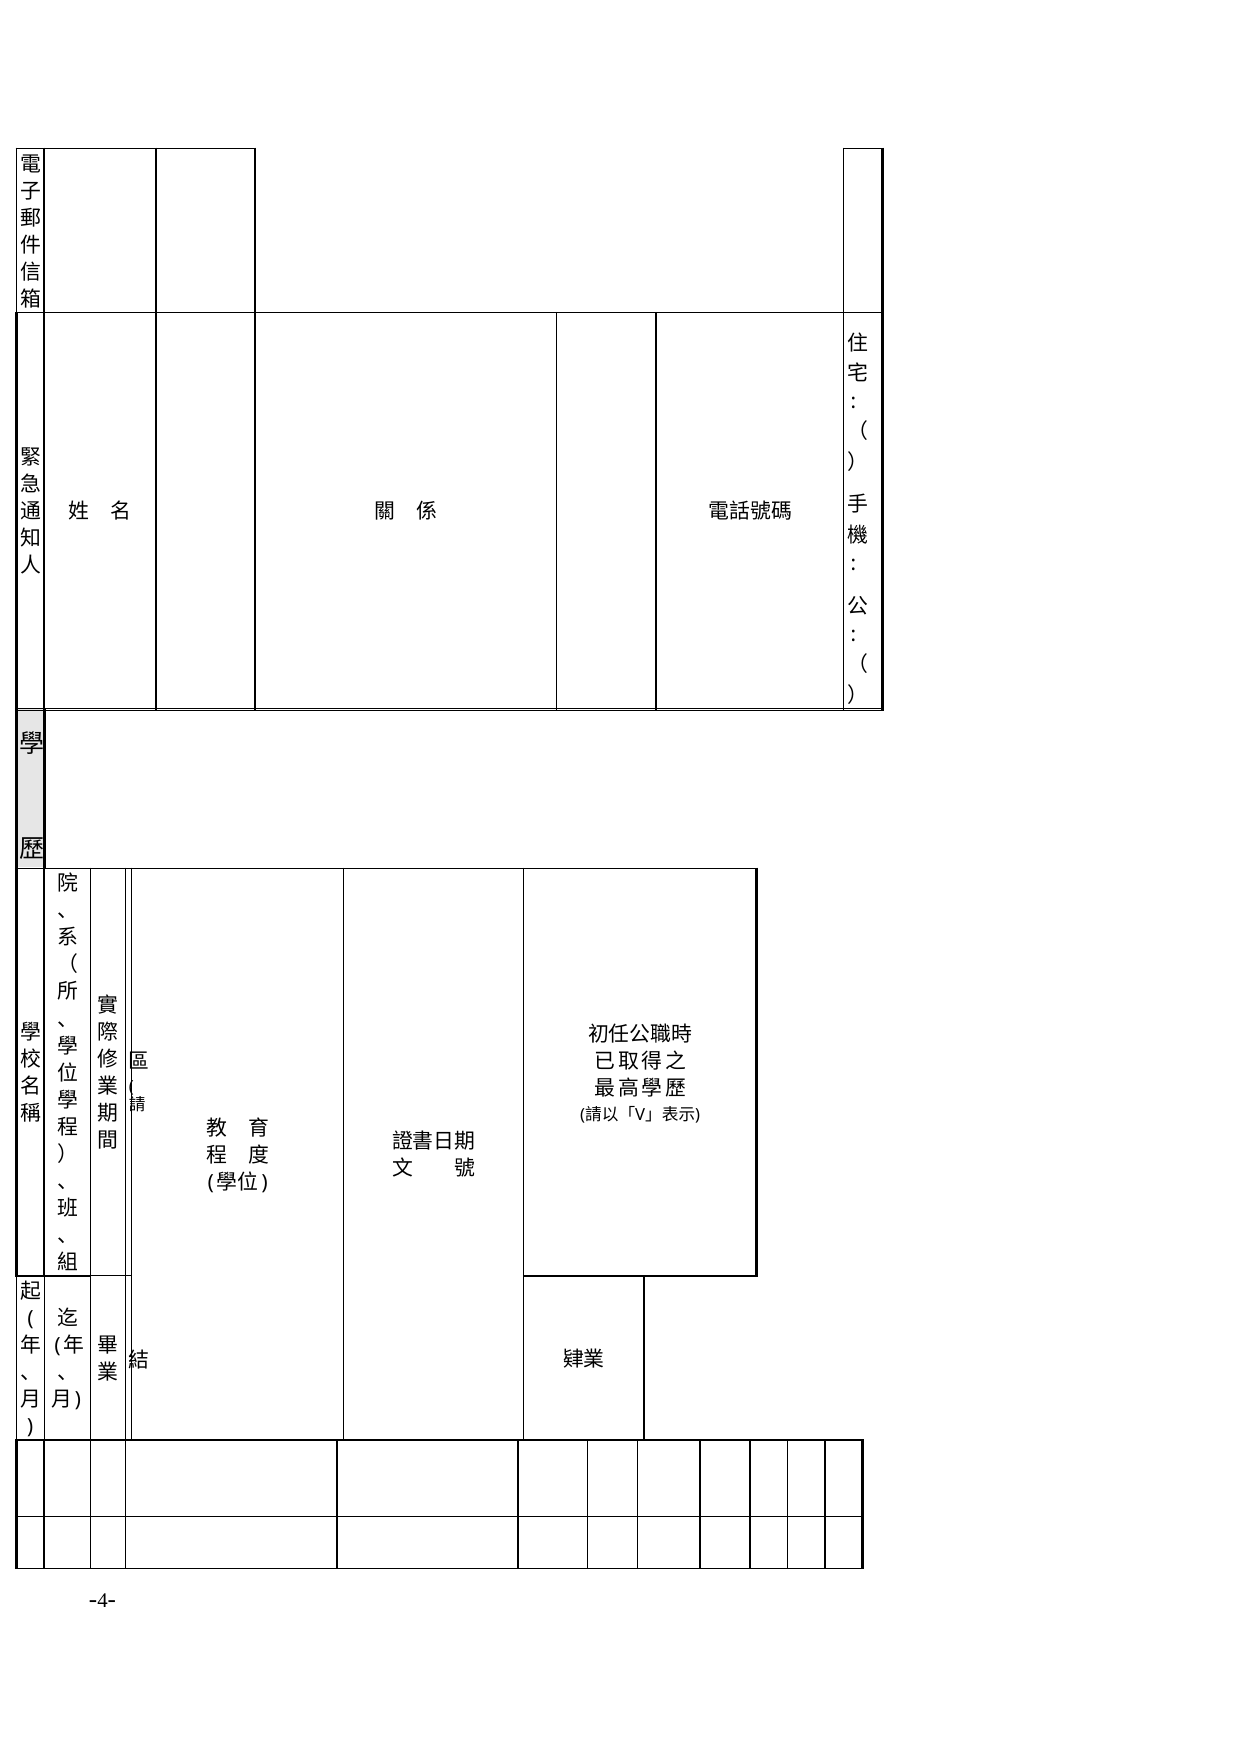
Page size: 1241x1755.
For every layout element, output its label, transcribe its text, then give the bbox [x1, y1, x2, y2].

table_cell 起(年、月) [17, 1277, 44, 1439]
table_cell 初任公職時 已取得之 最高學歷 (請以「V」表示) [524, 869, 755, 1275]
table_cell [519, 1517, 587, 1567]
table_cell [788, 1517, 824, 1567]
table_cell 區 分 (請勾選) [126, 869, 131, 1275]
table_cell 院、系（所、學位 學程）、班、組 [45, 869, 90, 1275]
table_cell 緊 急 通知人 [18, 313, 43, 708]
table_cell [18, 1517, 43, 1567]
table_cell [91, 1441, 125, 1516]
table_cell 學校名稱 [18, 869, 43, 1275]
table_cell 迄(年、月) [45, 1277, 90, 1439]
table_cell [18, 1441, 43, 1516]
table_cell [844, 149, 881, 312]
table_cell [157, 149, 254, 312]
table_cell [701, 1517, 749, 1567]
table_cell [826, 1517, 861, 1567]
table_cell [126, 1517, 336, 1567]
table_cell [638, 1517, 699, 1567]
table_cell 教 育 程 度 (學位) [132, 869, 343, 1439]
table_cell 住宅:（ ） 手機: 公:（ ） [844, 313, 881, 708]
table_cell [788, 1441, 824, 1516]
table_cell [45, 1517, 90, 1567]
table_cell [126, 1441, 336, 1516]
table_cell [751, 1517, 787, 1567]
table_cell 畢業 [91, 1276, 125, 1439]
table_cell [91, 1517, 125, 1567]
table_cell [588, 1517, 637, 1567]
table_cell [557, 313, 655, 708]
table_cell [588, 1441, 637, 1516]
table_cell 電話號碼 [657, 313, 843, 708]
table_cell 實際修業期間 [91, 869, 125, 1275]
table_cell [701, 1441, 749, 1516]
table_cell 關 係 [256, 313, 556, 708]
table_cell 電子郵件 信 箱 [17, 149, 43, 312]
table_cell [45, 149, 155, 312]
table_cell 姓 名 [45, 313, 155, 708]
table_cell [338, 1441, 517, 1516]
table_cell 結業 [126, 1276, 131, 1439]
table_cell 學 歷 [18, 711, 43, 867]
table_cell [338, 1517, 517, 1567]
table_cell [45, 1441, 90, 1516]
table_cell [157, 313, 254, 708]
table_cell [519, 1441, 587, 1516]
table_cell 證書日期 文 號 [344, 869, 523, 1439]
table_cell 肄業 [524, 1277, 643, 1439]
table_cell [826, 1441, 861, 1516]
table_cell [638, 1441, 699, 1516]
table_cell [751, 1441, 787, 1516]
